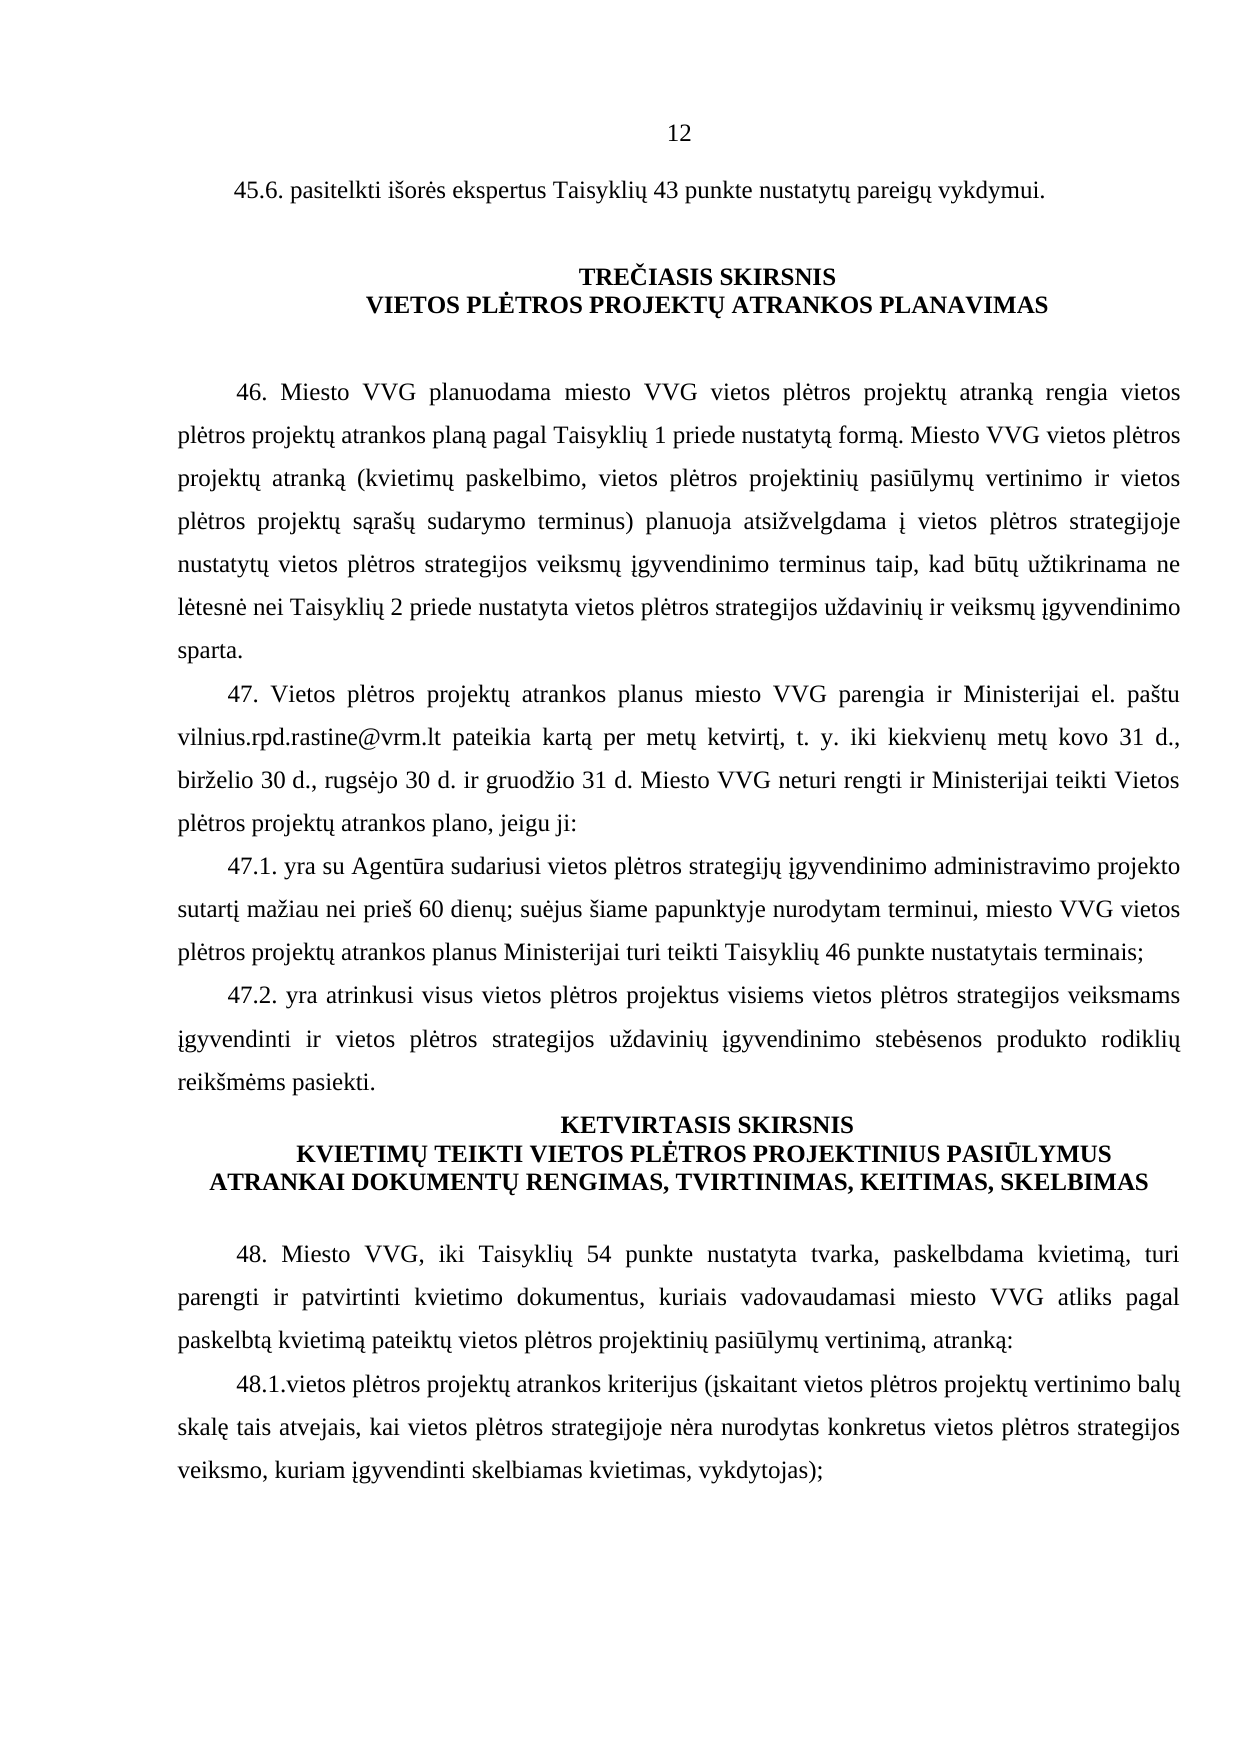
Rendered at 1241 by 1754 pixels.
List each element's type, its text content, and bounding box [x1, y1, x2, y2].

text 48.1.vietos plėtros projektų atrankos kriterijus (įskaitant vietos plėtros projektų vertinimo balų skalę tais atvejais, kai vietos plėtros strategijoje nėra nurodytas konkretus vietos plėtros strategijos veiksmo, kuriam įgyvendinti skelbiamas kvietimas, vykdytojas); [177, 1369, 1181, 1484]
text KVIETIMŲ TEIKTI VIETOS PLĖTROS PROJEKTINIUS PASIŪLYMUS ATRANKAI DOKUMENTŲ RENGIMAS, TVIRTINIMAS, KEITIMAS, SKELBIMAS [177, 1139, 1181, 1196]
text 48. Miesto VVG, iki Taisyklių 54 punkte nustatyta tvarka, paskelbdama kvietimą, turi parengti ir patvirtinti kvietimo dokumentus, kuriais vadovaudamasi miesto VVG atliks pagal paskelbtą kvietimą pateiktų vietos plėtros projektinių pasiūlymų vertinimą, atranką: [177, 1239, 1181, 1354]
text TREČIASIS SKIRSNIS [177, 262, 1181, 291]
text 47. Vietos plėtros projektų atrankos planus miesto VVG parengia ir Ministerijai el. paštu vilnius.rpd.rastine@vrm.lt pateikia kartą per metų ketvirtį, t. y. iki kiekvienų metų kovo 31 d., birželio 30 d., rugsėjo 30 d. ir gruodžio 31 d. Miesto VVG neturi rengti ir Ministerijai teikti Vietos plėtros projektų atrankos plano, jeigu ji: [177, 679, 1181, 837]
text VIETOS PLĖTROS PROJEKTŲ ATRANKOS PLANAVIMAS [177, 291, 1181, 319]
text KETVIRTASIS SKIRSNIS [177, 1110, 1181, 1139]
text 47.2. yra atrinkusi visus vietos plėtros projektus visiems vietos plėtros strategijos veiksmams įgyvendinti ir vietos plėtros strategijos uždavinių įgyvendinimo stebėsenos produkto rodiklių reikšmėms pasiekti. [177, 981, 1181, 1096]
text 47.1. yra su Agentūra sudariusi vietos plėtros strategijų įgyvendinimo administravimo projekto sutartį mažiau nei prieš 60 dienų; suėjus šiame papunktyje nurodytam terminui, miesto VVG vietos plėtros projektų atrankos planus Ministerijai turi teikti Taisyklių 46 punkte nustatytais terminais; [177, 851, 1181, 966]
text 46. Miesto VVG planuodama miesto VVG vietos plėtros projektų atranką rengia vietos plėtros projektų atrankos planą pagal Taisyklių 1 priede nustatytą formą. Miesto VVG vietos plėtros projektų atranką (kvietimų paskelbimo, vietos plėtros projektinių pasiūlymų vertinimo ir vietos plėtros projektų sąrašų sudarymo terminus) planuoja atsižvelgdama į vietos plėtros strategijoje nustatytų vietos plėtros strategijos veiksmų įgyvendinimo terminus taip, kad būtų užtikrinama ne lėtesnė nei Taisyklių 2 priede nustatyta vietos plėtros strategijos uždavinių ir veiksmų įgyvendinimo sparta. [177, 377, 1181, 664]
text 45.6. pasitelkti išorės ekspertus Taisyklių 43 punkte nustatytų pareigų vykdymui. [177, 176, 1181, 204]
